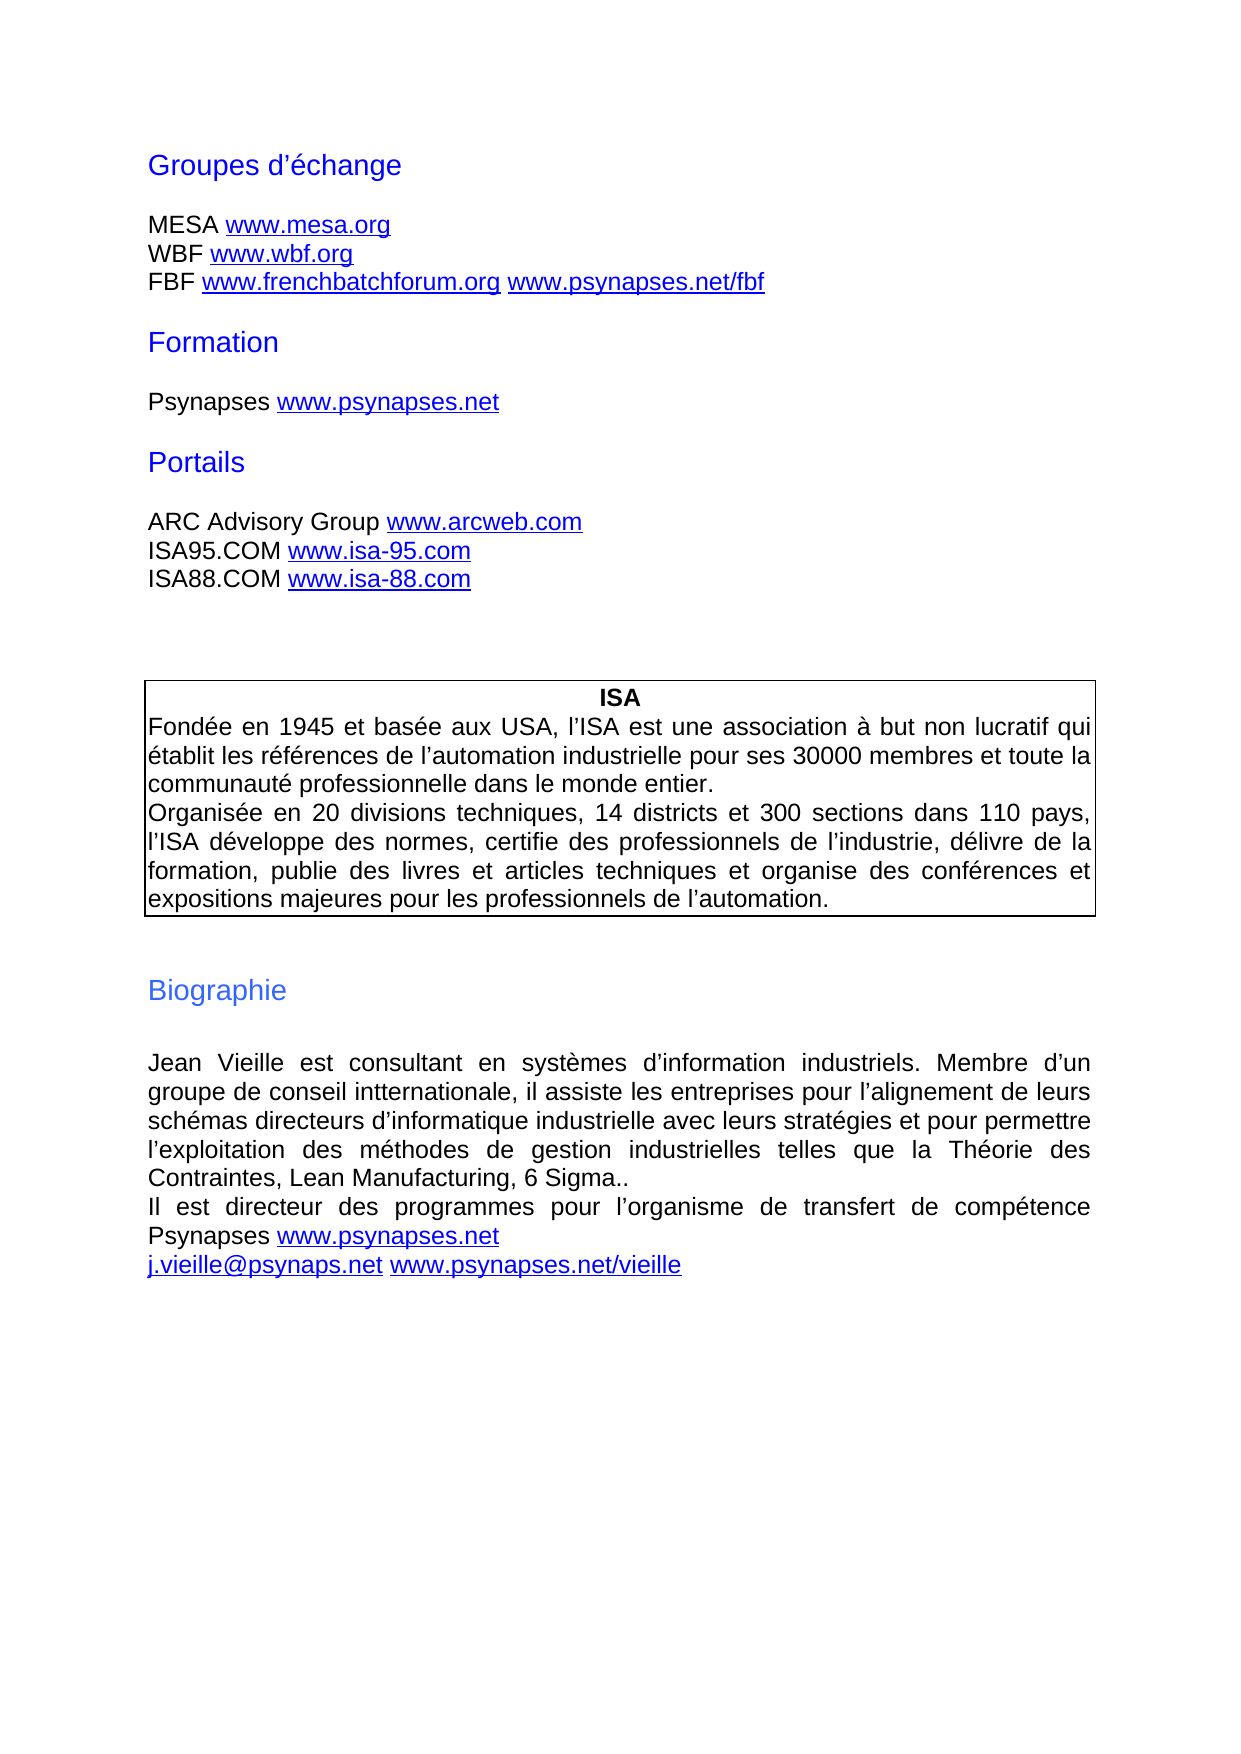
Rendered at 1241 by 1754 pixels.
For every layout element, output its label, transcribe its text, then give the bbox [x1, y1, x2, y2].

text Jean Vieille est consultant en systèmes d’information industriels. Membre d’un groupe de conseil intternationale, il assiste les entreprises pour l’alignement de leurs schémas directeurs d’informatique industrielle avec leurs stratégies et pour permettre l’exploitation des méthodes de gestion industrielles telles que la Théorie des Contraintes, Lean Manufacturing, 6 Sigma.. [148, 1048, 1093, 1192]
text Psynapses www.psynapses.net [148, 387, 1093, 416]
text ISA [146, 681, 1095, 712]
text MESA www.mesa.org [148, 210, 1093, 239]
text FBF www.frenchbatchforum.org www.psynapses.net/fbf [148, 267, 1093, 296]
text ARC Advisory Group www.arcweb.com [148, 507, 1093, 536]
text Portails [148, 445, 1093, 478]
text j.vieille@psynaps.net www.psynapses.net/vieille [148, 1249, 1093, 1278]
text Groupes d’échange [148, 148, 1093, 181]
text Fondée en 1945 et basée aux USA, l’ISA est une association à but non lucratif qui établit les références de l’automation industrielle pour ses 30000 membres et toute la communauté professionnelle dans le monde entier. [148, 712, 1093, 794]
text ISA88.COM www.isa-88.com [148, 564, 1093, 593]
text Organisée en 20 divisions techniques, 14 districts et 300 sections dans 110 pays, l’ISA développe des normes, certifie des professionnels de l’industrie, délivre de la formation, publie des livres et articles techniques et organise des conférences et expositions majeures pour les professionnels de l’automation. [146, 794, 1095, 915]
text Biographie [148, 973, 1093, 1007]
text Formation [148, 325, 1093, 358]
text Il est directeur des programmes pour l’organisme de transfert de compétence Psynapses www.psynapses.net [148, 1192, 1093, 1249]
text ISA95.COM www.isa-95.com [148, 536, 1093, 564]
text WBF www.wbf.org [148, 239, 1093, 267]
